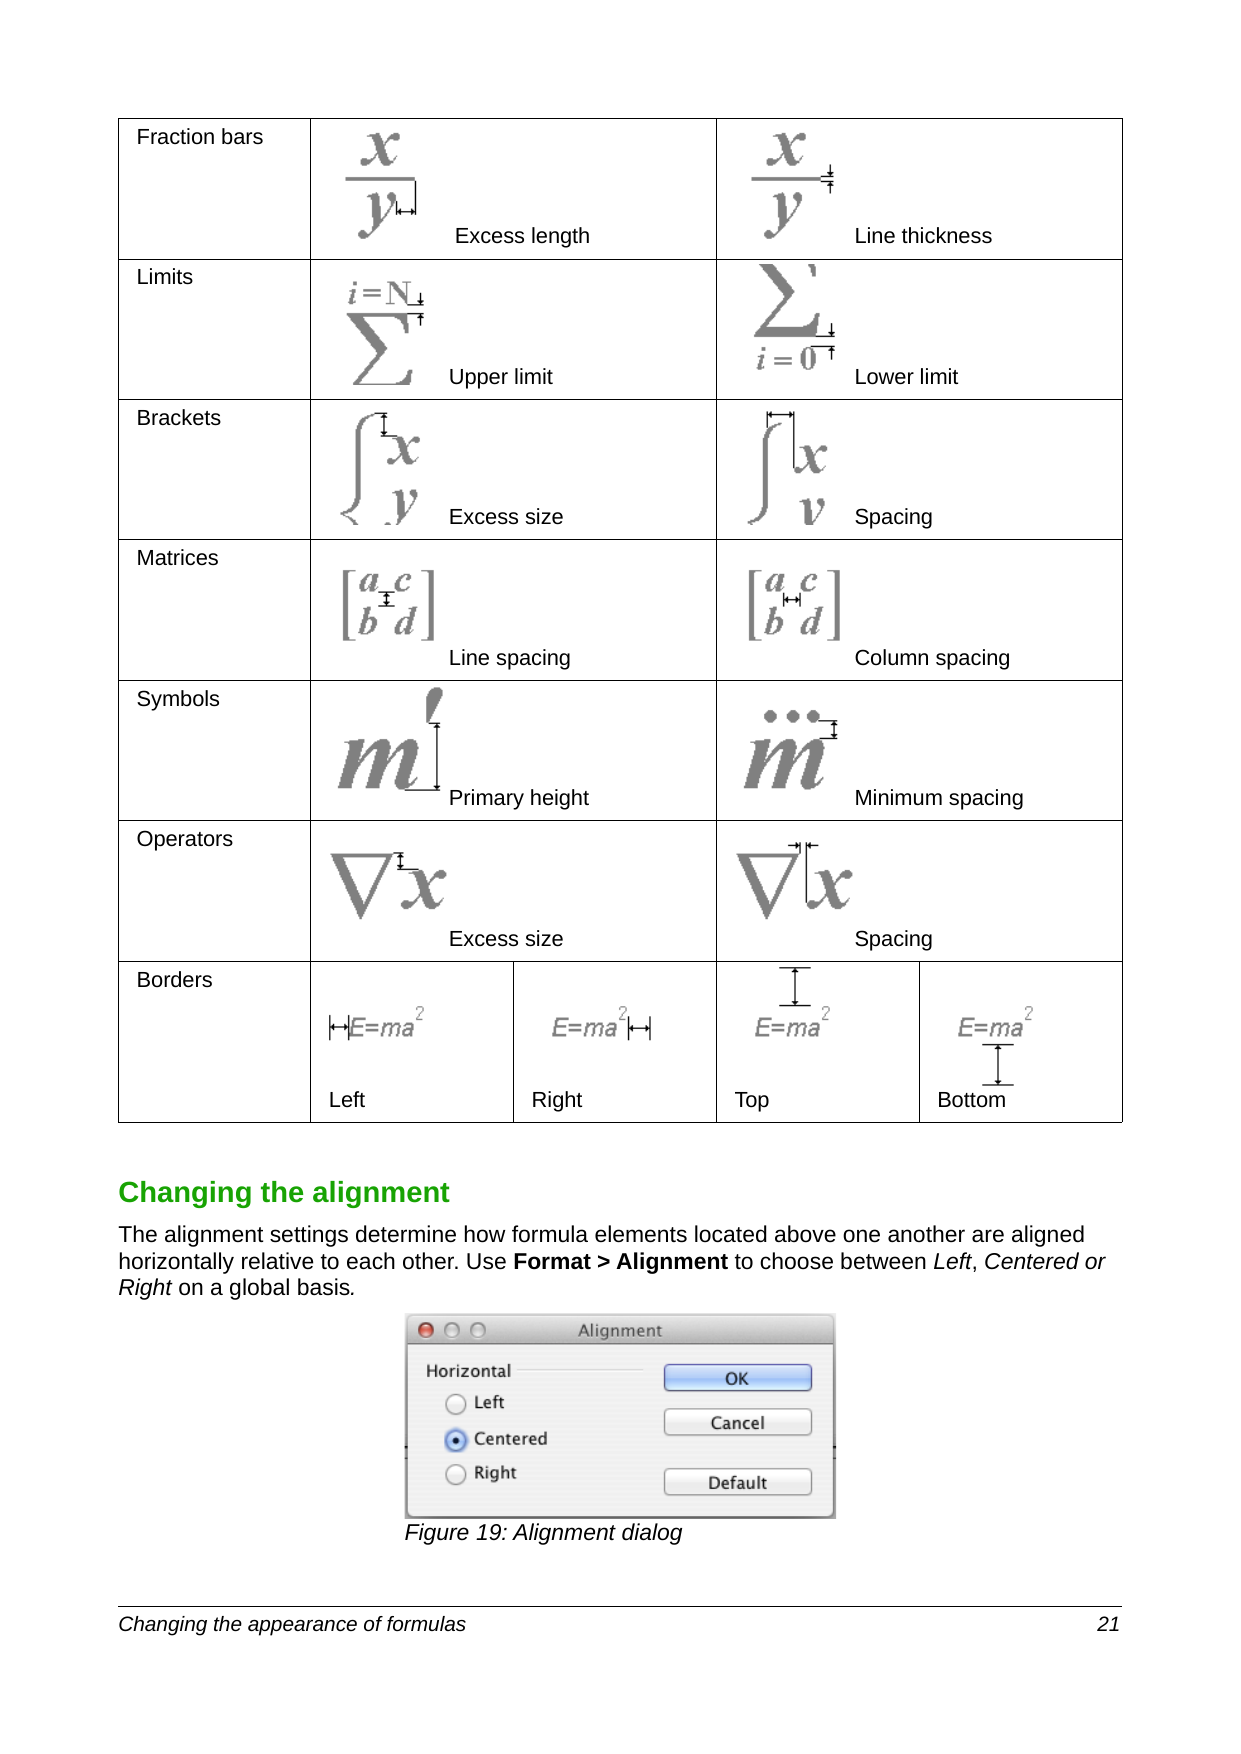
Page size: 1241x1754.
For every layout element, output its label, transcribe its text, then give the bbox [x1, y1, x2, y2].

picture [734, 966, 855, 1087]
subtitle Changing the alignment [118, 1175, 1122, 1209]
table_cell Matrices [119, 540, 310, 680]
table_cell Lower limit [717, 260, 1122, 399]
table_cell Spacing [717, 400, 1122, 539]
table_cell Right [514, 962, 716, 1122]
table_cell Excess length [311, 119, 716, 258]
table_header Primary height [311, 681, 716, 820]
picture [328, 264, 449, 385]
table_cell Column spacing [717, 540, 1122, 680]
table_cell Brackets [119, 400, 310, 539]
table_cell Left [311, 962, 513, 1122]
table_cell Excess size [311, 821, 716, 961]
picture [328, 404, 449, 525]
table_cell Excess size [311, 400, 716, 539]
picture [328, 966, 449, 1087]
table_cell Line spacing [311, 540, 716, 680]
table_cell Upper limit [311, 260, 716, 399]
picture [404, 1313, 837, 1519]
text Figure 19: Alignment dialog [404, 1519, 836, 1545]
table_header Minimum spacing [717, 681, 1122, 820]
table_cell Limits [119, 260, 310, 399]
picture [328, 685, 449, 806]
table_cell Top [717, 962, 919, 1122]
table_cell Borders [119, 962, 310, 1122]
text The alignment settings determine how formula elements located above one another are aligned horizontally relative to each other. Use Format > Alignment to choose between Left, Centered or Right on a global basis. [118, 1221, 1122, 1300]
table_header Symbols [119, 681, 310, 820]
picture [734, 685, 855, 806]
table_cell Fraction bars [119, 119, 310, 258]
table_cell Spacing [717, 821, 1122, 961]
picture [734, 123, 855, 244]
table_cell Line thickness [717, 119, 1122, 258]
picture [328, 123, 449, 244]
picture [734, 545, 855, 666]
picture [328, 826, 449, 947]
picture [734, 404, 855, 525]
picture [734, 264, 855, 385]
picture [937, 966, 1058, 1087]
table_cell Bottom [920, 962, 1122, 1122]
picture [531, 966, 652, 1087]
picture [734, 826, 855, 947]
table_cell Operators [119, 821, 310, 961]
picture [328, 545, 449, 666]
